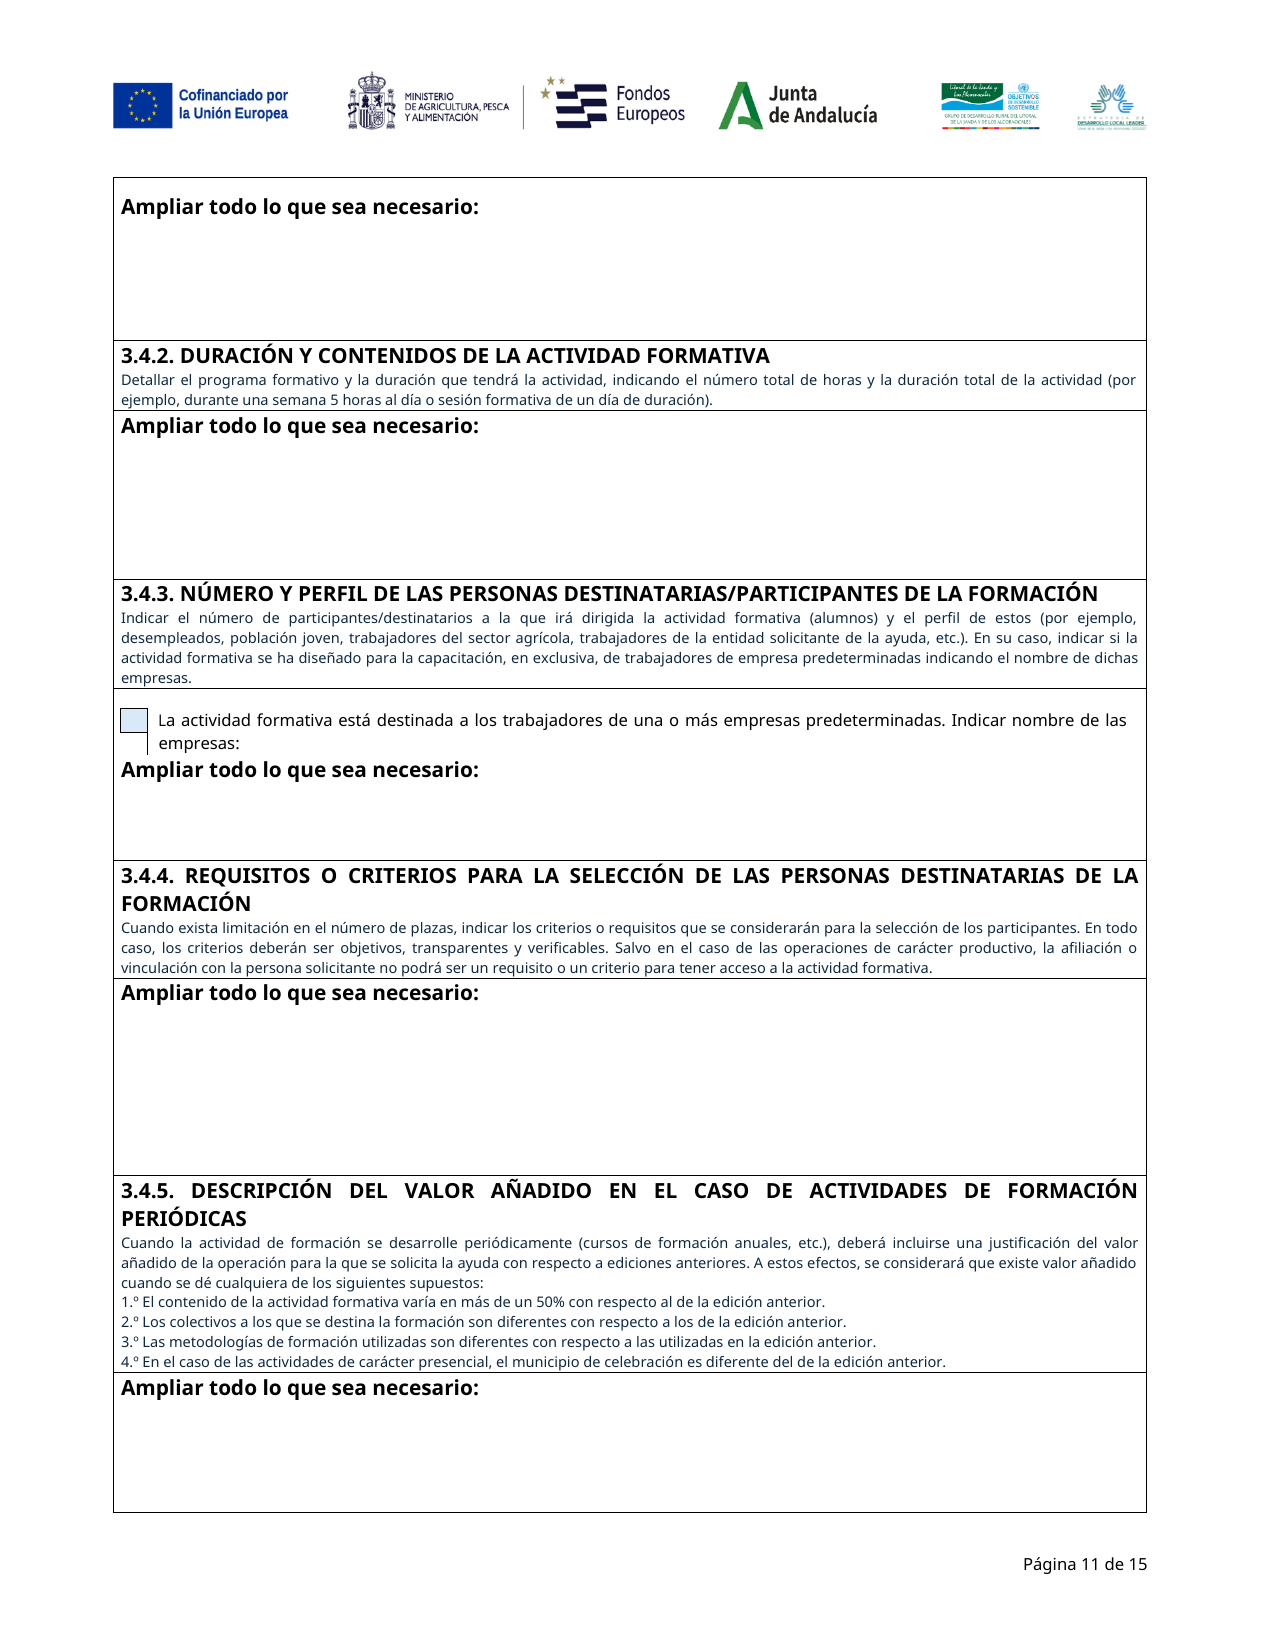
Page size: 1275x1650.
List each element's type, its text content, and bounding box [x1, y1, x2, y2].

table_cell Ampliar todo lo que sea necesario: [114, 1373, 1146, 1512]
table_header [121, 709, 147, 732]
table_cell [121, 733, 147, 755]
table_cell 3.4.3. NÚMERO Y PERFIL DE LAS PERSONAS DESTINATARIAS/PARTICIPANTES DE LA FORMACIÓN Indicar el número de participantes/destinatarios a la que irá dirigida la actividad formativa (alumnos) y el perfil de estos (por ejemplo, desempleados, población joven, trabajadores del sector agrícola, trabajadores de la entidad solicitante de la ayuda, etc.). En su caso, indicar si la actividad formativa se ha diseñado para la capacitación, en exclusiva, de trabajadores de empresa predeterminadas indicando el nombre de dichas empresas. [114, 580, 1146, 688]
table_cell Ampliar todo lo que sea necesario: [114, 178, 1146, 340]
table_cell 3.4.2. DURACIÓN Y CONTENIDOS DE LA ACTIVIDAD FORMATIVA Detallar el programa formativo y la duración que tendrá la actividad, indicando el número total de horas y la duración total de la actividad (por ejemplo, durante una semana 5 horas al día o sesión formativa de un día de duración). [114, 341, 1146, 410]
table_cell Ampliar todo lo que sea necesario: [114, 979, 1146, 1175]
table_cell Ampliar todo lo que sea necesario: [114, 411, 1146, 578]
table_header La actividad formativa está destinada a los trabajadores de una o más empresas predeterminadas. Indicar nombre de las empresas: [148, 708, 1139, 755]
table_cell 3.4.5. DESCRIPCIÓN DEL VALOR AÑADIDO EN EL CASO DE ACTIVIDADES DE FORMACIÓN PERIÓDICAS Cuando la actividad de formación se desarrolle periódicamente (cursos de formación anuales, etc.), deberá incluirse una justificación del valor añadido de la operación para la que se solicita la ayuda con respecto a ediciones anteriores. A estos efectos, se considerará que existe valor añadido cuando se dé cualquiera de los siguientes supuestos: 1.º El contenido de la actividad formativa varía en más de un 50% con respecto al de la edición anterior. 2.º Los colectivos a los que se destina la formación son diferentes con respecto a los de la edición anterior. 3.º Las metodologías de formación utilizadas son diferentes con respecto a las utilizadas en la edición anterior. 4.º En el caso de las actividades de carácter presencial, el municipio de celebración es diferente del de la edición anterior. [114, 1176, 1146, 1372]
table_cell 3.4.4. REQUISITOS O CRITERIOS PARA LA SELECCIÓN DE LAS PERSONAS DESTINATARIAS DE LA FORMACIÓN Cuando exista limitación en el número de plazas, indicar los criterios o requisitos que se considerarán para la selección de los participantes. En todo caso, los criterios deberán ser objetivos, transparentes y verificables. Salvo en el caso de las operaciones de carácter productivo, la afiliación o vinculación con la persona solicitante no podrá ser un requisito o un criterio para tener acceso a la actividad formativa. [114, 861, 1146, 977]
table_cell Ampliar todo lo que sea necesario: [114, 689, 1146, 860]
